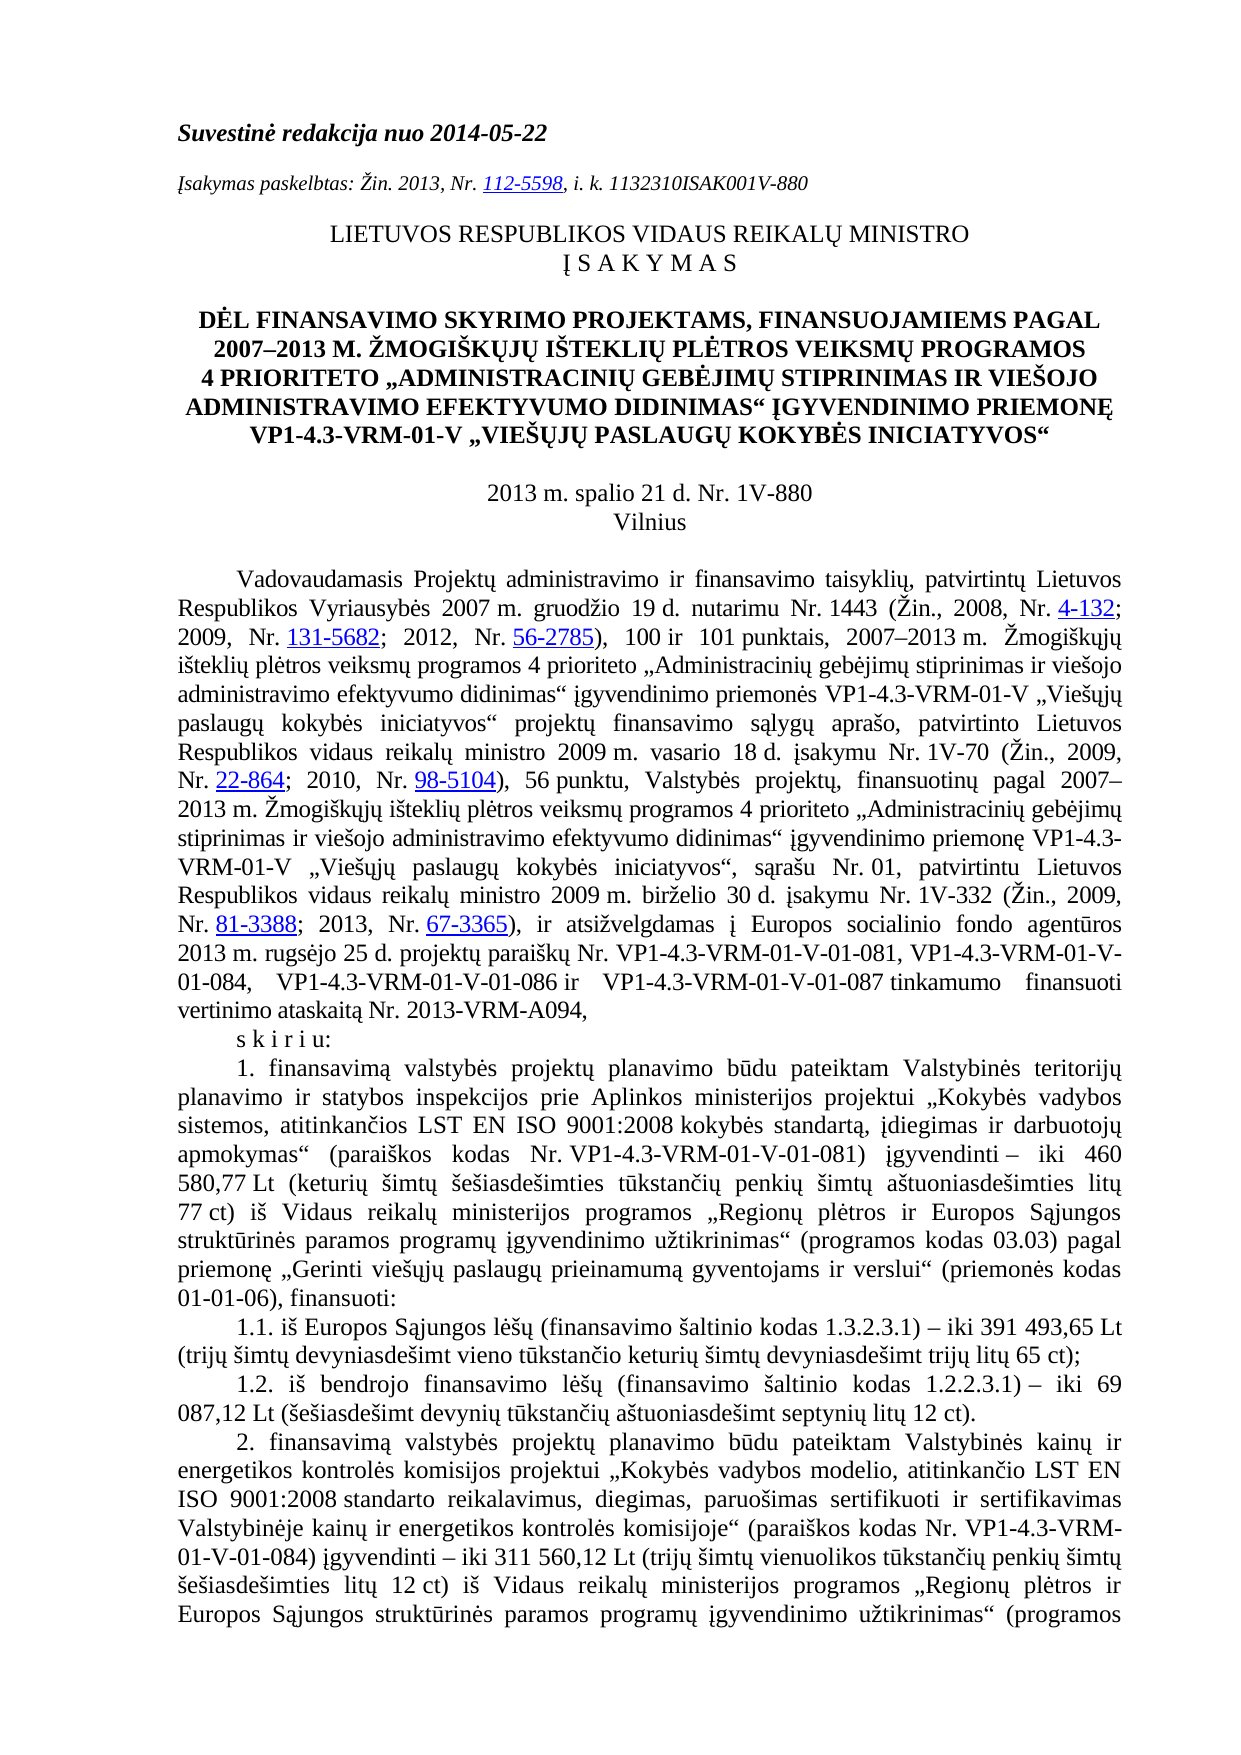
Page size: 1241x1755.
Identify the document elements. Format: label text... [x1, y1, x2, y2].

text LIETUVOS RESPUBLIKOS VIDAUS REIKALŲ MINISTRO [177, 219, 1122, 248]
text s k i r i u: [177, 1024, 1122, 1053]
text 2013 m. spalio 21 d. Nr. 1V-880 [177, 478, 1122, 507]
text DĖL FINANSAVIMO SKYRIMO PROJEKTAMS, FINANSUOJAMIEMS PAGAL 2007–2013 M. ŽMOGIŠKŲJŲ IŠTEKLIŲ PLĖTROS VEIKSMŲ PROGRAMOS 4 PRIORITETO „ADMINISTRACINIŲ GEBĖJIMŲ STIPRINIMAS IR VIEŠOJO ADMINISTRAVIMO EFEKTYVUMO DIDINIMAS“ ĮGYVENDINIMO PRIEMONĘ VP1-4.3-VRM-01-V „VIEŠŲJŲ PASLAUGŲ KOKYBĖS INICIATYVOS“ [177, 305, 1122, 449]
text 1.1. iš Europos Sąjungos lėšų (finansavimo šaltinio kodas 1.3.2.3.1) – iki 391 493,65 Lt (trijų šimtų devyniasdešimt vieno tūkstančio keturių šimtų devyniasdešimt trijų litų 65 ct); [177, 1312, 1122, 1369]
text 2. finansavimą valstybės projektų planavimo būdu pateiktam Valstybinės kainų ir energetikos kontrolės komisijos projektui „Kokybės vadybos modelio, atitinkančio LST EN ISO 9001:2008 standarto reikalavimus, diegimas, paruošimas sertifikuoti ir sertifikavimas Valstybinėje kainų ir energetikos kontrolės komisijoje“ (paraiškos kodas Nr. VP1-4.3-VRM-01-V-01-084) įgyvendinti – iki 311 560,12 Lt (trijų šimtų vienuolikos tūkstančių penkių šimtų šešiasdešimties litų 12 ct) iš Vidaus reikalų ministerijos programos „Regionų plėtros ir Europos Sąjungos struktūrinės paramos programų įgyvendinimo užtikrinimas“ (programos [177, 1427, 1122, 1628]
text 1.2. iš bendrojo finansavimo lėšų (finansavimo šaltinio kodas 1.2.2.3.1) – iki 69 087,12 Lt (šešiasdešimt devynių tūkstančių aštuoniasdešimt septynių litų 12 ct). [177, 1369, 1122, 1427]
text Suvestinė redakcija nuo 2014-05-22 [177, 118, 1122, 147]
text Vilnius [177, 507, 1122, 535]
text Vadovaudamasis Projektų administravimo ir finansavimo taisyklių, patvirtintų Lietuvos Respublikos Vyriausybės 2007 m. gruodžio 19 d. nutarimu Nr. 1443 (Žin., 2008, Nr. 4-132; 2009, Nr. 131-5682; 2012, Nr. 56-2785), 100 ir 101 punktais, 2007–2013 m. Žmogiškųjų išteklių plėtros veiksmų programos 4 prioriteto „Administracinių gebėjimų stiprinimas ir viešojo administravimo efektyvumo didinimas“ įgyvendinimo priemonės VP1-4.3-VRM-01-V „Viešųjų paslaugų kokybės iniciatyvos“ projektų finansavimo sąlygų aprašo, patvirtinto Lietuvos Respublikos vidaus reikalų ministro 2009 m. vasario 18 d. įsakymu Nr. 1V-70 (Žin., 2009, Nr. 22-864; 2010, Nr. 98-5104), 56 punktu, Valstybės projektų, finansuotinų pagal 2007–2013 m. Žmogiškųjų išteklių plėtros veiksmų programos 4 prioriteto „Administracinių gebėjimų stiprinimas ir viešojo administravimo efektyvumo didinimas“ įgyvendinimo priemonę VP1-4.3-VRM-01-V „Viešųjų paslaugų kokybės iniciatyvos“, sąrašu Nr. 01, patvirtintu Lietuvos Respublikos vidaus reikalų ministro 2009 m. birželio 30 d. įsakymu Nr. 1V-332 (Žin., 2009, Nr. 81-3388; 2013, Nr. 67-3365), ir atsižvelgdamas į Europos socialinio fondo agentūros 2013 m. rugsėjo 25 d. projektų paraiškų Nr. VP1-4.3-VRM-01-V-01-081, VP1-4.3-VRM-01-V-01-084, VP1-4.3-VRM-01-V-01-086 ir VP1-4.3-VRM-01-V-01-087 tinkamumo finansuoti vertinimo ataskaitą Nr. 2013-VRM-A094, [177, 564, 1122, 1024]
text Į S A K Y M A S [177, 248, 1122, 277]
text 1. finansavimą valstybės projektų planavimo būdu pateiktam Valstybinės teritorijų planavimo ir statybos inspekcijos prie Aplinkos ministerijos projektui „Kokybės vadybos sistemos, atitinkančios LST EN ISO 9001:2008 kokybės standartą, įdiegimas ir darbuotojų apmokymas“ (paraiškos kodas Nr. VP1-4.3-VRM-01-V-01-081) įgyvendinti – iki 460 580,77 Lt (keturių šimtų šešiasdešimties tūkstančių penkių šimtų aštuoniasdešimties litų 77 ct) iš Vidaus reikalų ministerijos programos „Regionų plėtros ir Europos Sąjungos struktūrinės paramos programų įgyvendinimo užtikrinimas“ (programos kodas 03.03) pagal priemonę „Gerinti viešųjų paslaugų prieinamumą gyventojams ir verslui“ (priemonės kodas 01-01-06), finansuoti: [177, 1053, 1122, 1312]
text Įsakymas paskelbtas: Žin. 2013, Nr. 112-5598, i. k. 1132310ISAK001V-880 [177, 171, 1122, 195]
